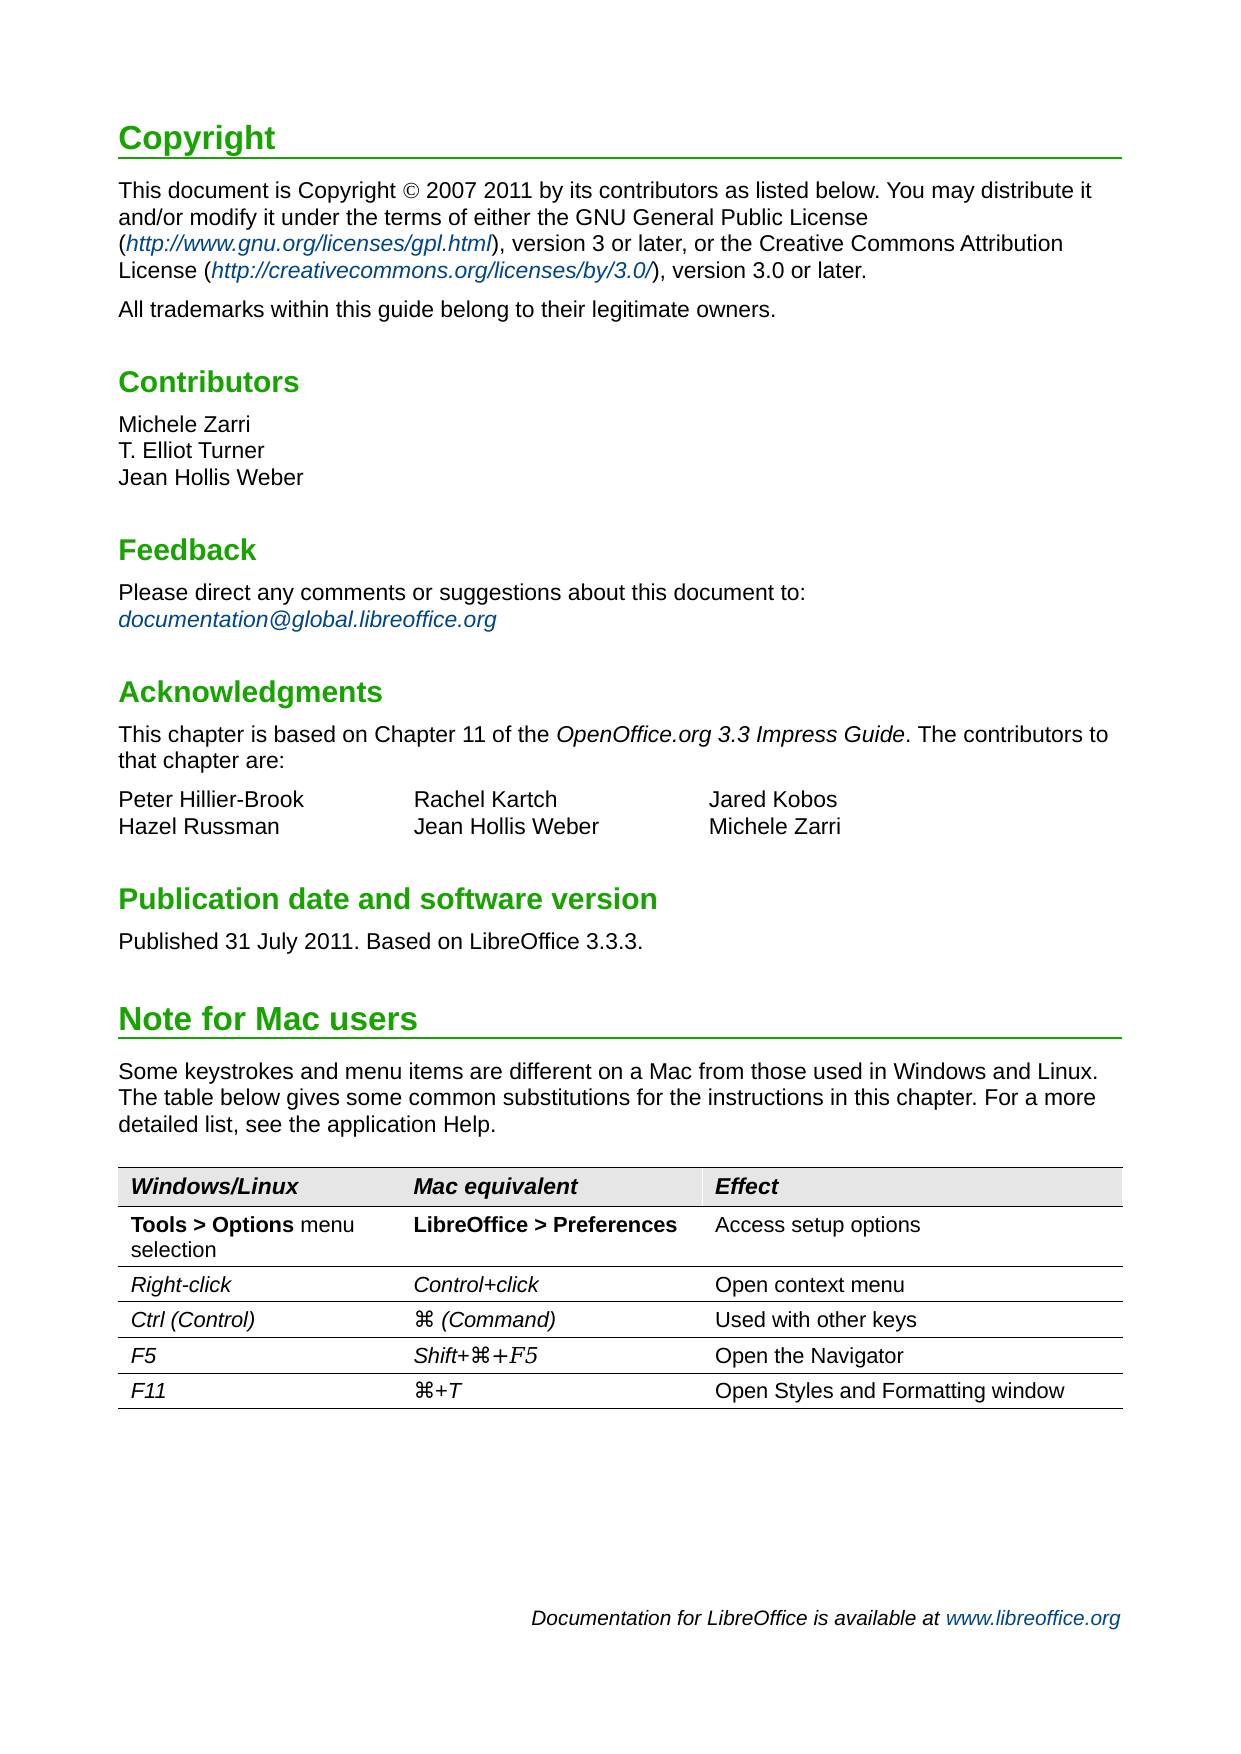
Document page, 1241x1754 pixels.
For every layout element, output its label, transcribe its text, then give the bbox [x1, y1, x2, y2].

text All trademarks within this guide belong to their legitimate owners. [118, 296, 1122, 322]
table_header Mac equivalent [401, 1168, 702, 1206]
table_cell z (Command) [401, 1302, 702, 1337]
table_header Windows/Linux [118, 1168, 401, 1206]
text Feedback [118, 532, 1122, 566]
table_cell Ctrl (Control) [118, 1302, 401, 1337]
text Acknowledgments [118, 674, 1122, 709]
text Contributors [118, 364, 1122, 398]
text Some keystrokes and menu items are different on a Mac from those used in Windows and Linux. The table below gives some common substitutions for the instructions in this chapter. For a more detailed list, see the application Help. [118, 1058, 1122, 1137]
table_cell Tools > Options menu selection [118, 1207, 401, 1266]
table_cell Shift+z+F5 [401, 1338, 702, 1372]
table_cell LibreOffice > Preferences [401, 1207, 702, 1266]
table_cell Open context menu [703, 1267, 1122, 1301]
text Peter Hillier-Brook Rachel Kartch Jared Kobos Hazel Russman Jean Hollis Weber Michele Zarri [118, 786, 1122, 839]
table_cell Access setup options [703, 1207, 1122, 1266]
text This chapter is based on Chapter 11 of the OpenOffice.org 3.3 Impress Guide. The contributors to that chapter are: [118, 721, 1122, 774]
text Published 31 July 2011. Based on LibreOffice 3.3.3. [118, 928, 1122, 954]
table_cell Right-click [118, 1267, 401, 1301]
table_cell Used with other keys [703, 1302, 1122, 1337]
table_cell Open the Navigator [703, 1338, 1122, 1372]
text Please direct any comments or suggestions about this document to: documentation@global.libreoffice.org [118, 579, 1122, 632]
subtitle Copyright [118, 118, 1122, 157]
text Publication date and software version [118, 881, 1122, 916]
table_cell z+T [401, 1374, 702, 1408]
table_cell Open Styles and Formatting window [703, 1374, 1122, 1408]
subtitle Note for Mac users [118, 999, 1122, 1037]
table_cell Control+click [401, 1267, 702, 1301]
table_cell F5 [118, 1338, 401, 1372]
text This document is Copyright © 2007 2011 by its contributors as listed below. You may distribute it and/or modify it under the terms of either the GNU General Public License (http://www.gnu.org/licenses/gpl.html), version 3 or later, or the Creative Commons Attribution License (http://creativecommons.org/licenses/by/3.0/), version 3.0 or later. [118, 177, 1122, 283]
text Michele Zarri T. Elliot Turner Jean Hollis Weber [118, 411, 1122, 490]
table_cell F11 [118, 1374, 401, 1408]
table_header Effect [703, 1168, 1122, 1206]
